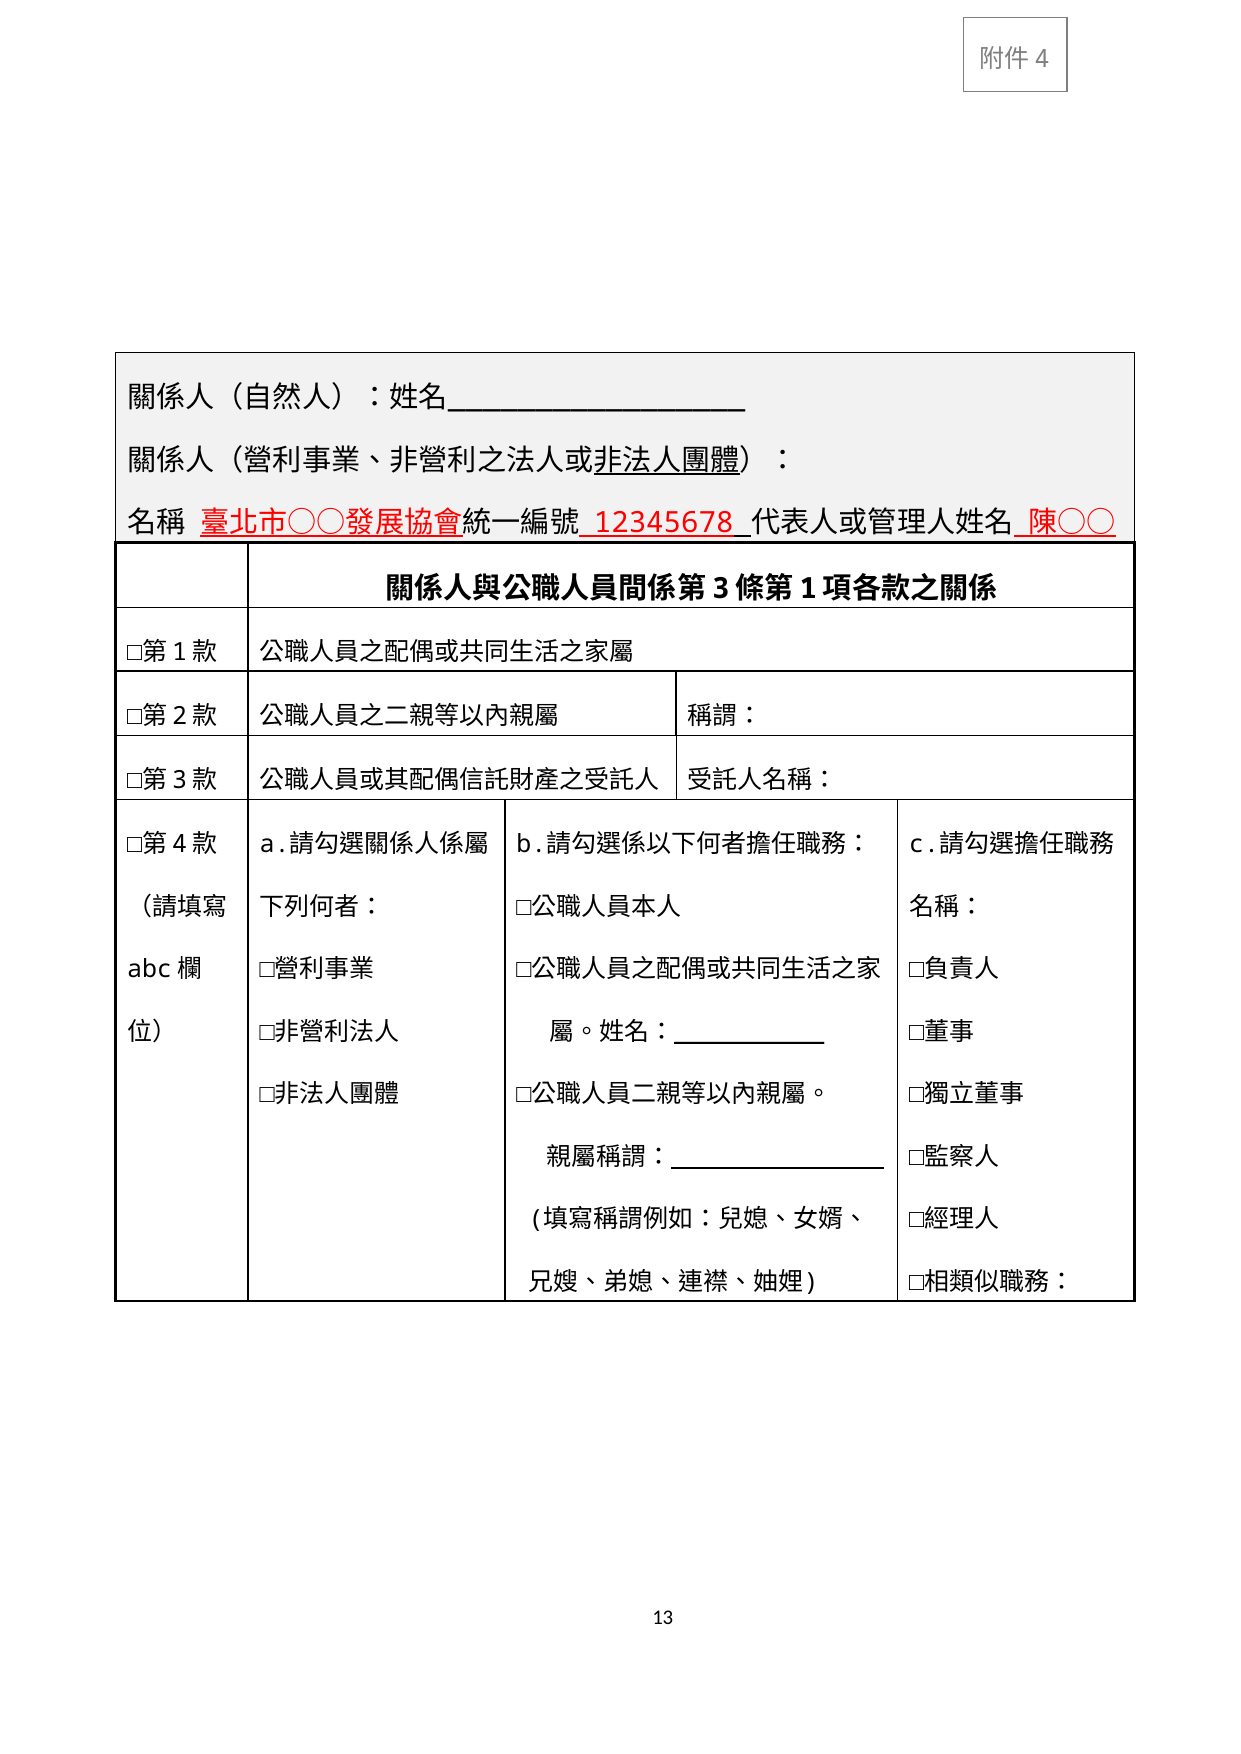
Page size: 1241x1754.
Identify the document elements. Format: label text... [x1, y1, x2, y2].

table_cell 稱謂： [677, 672, 1133, 734]
table_cell a.請勾選關係人係屬下列何者： □營利事業 □非營利法人 □非法人團體 [249, 800, 504, 1300]
table_cell 關係人與公職人員間係第3條第1項各款之關係 [249, 544, 1133, 606]
table_cell b.請勾選係以下何者擔任職務： □公職人員本人 □公職人員之配偶或共同生活之家屬。姓名：__________ □公職人員二親等以內親屬。 親屬稱謂： (填寫稱謂例如：兒媳、女婿、兄嫂、弟媳、連襟、妯娌) [506, 800, 897, 1300]
table_cell 公職人員之二親等以內親屬 [249, 672, 675, 734]
table_cell 受託人名稱： [677, 736, 1133, 798]
table_cell 關係人（自然人）：姓名_________________ 關係人（營利事業、非營利之法人或非法人團體）： 名稱 臺北市○○發展協會統一編號 12345678 代表人或管理人姓名 陳○○ [116, 353, 1134, 541]
table_cell c.請勾選擔任職務名稱： □負責人 □董事 □獨立董事 □監察人 □經理人 □相類似職務： [898, 800, 1133, 1300]
table_cell □第3款 [117, 736, 247, 798]
table_cell □第1款 [117, 608, 247, 670]
table_cell [117, 544, 247, 606]
table_cell □第4款 （請填寫abc欄位） [117, 800, 247, 1300]
table_cell □第2款 [117, 672, 247, 734]
table_cell 公職人員之配偶或共同生活之家屬 [249, 608, 1133, 670]
table_cell 公職人員或其配偶信託財產之受託人 [249, 736, 676, 798]
